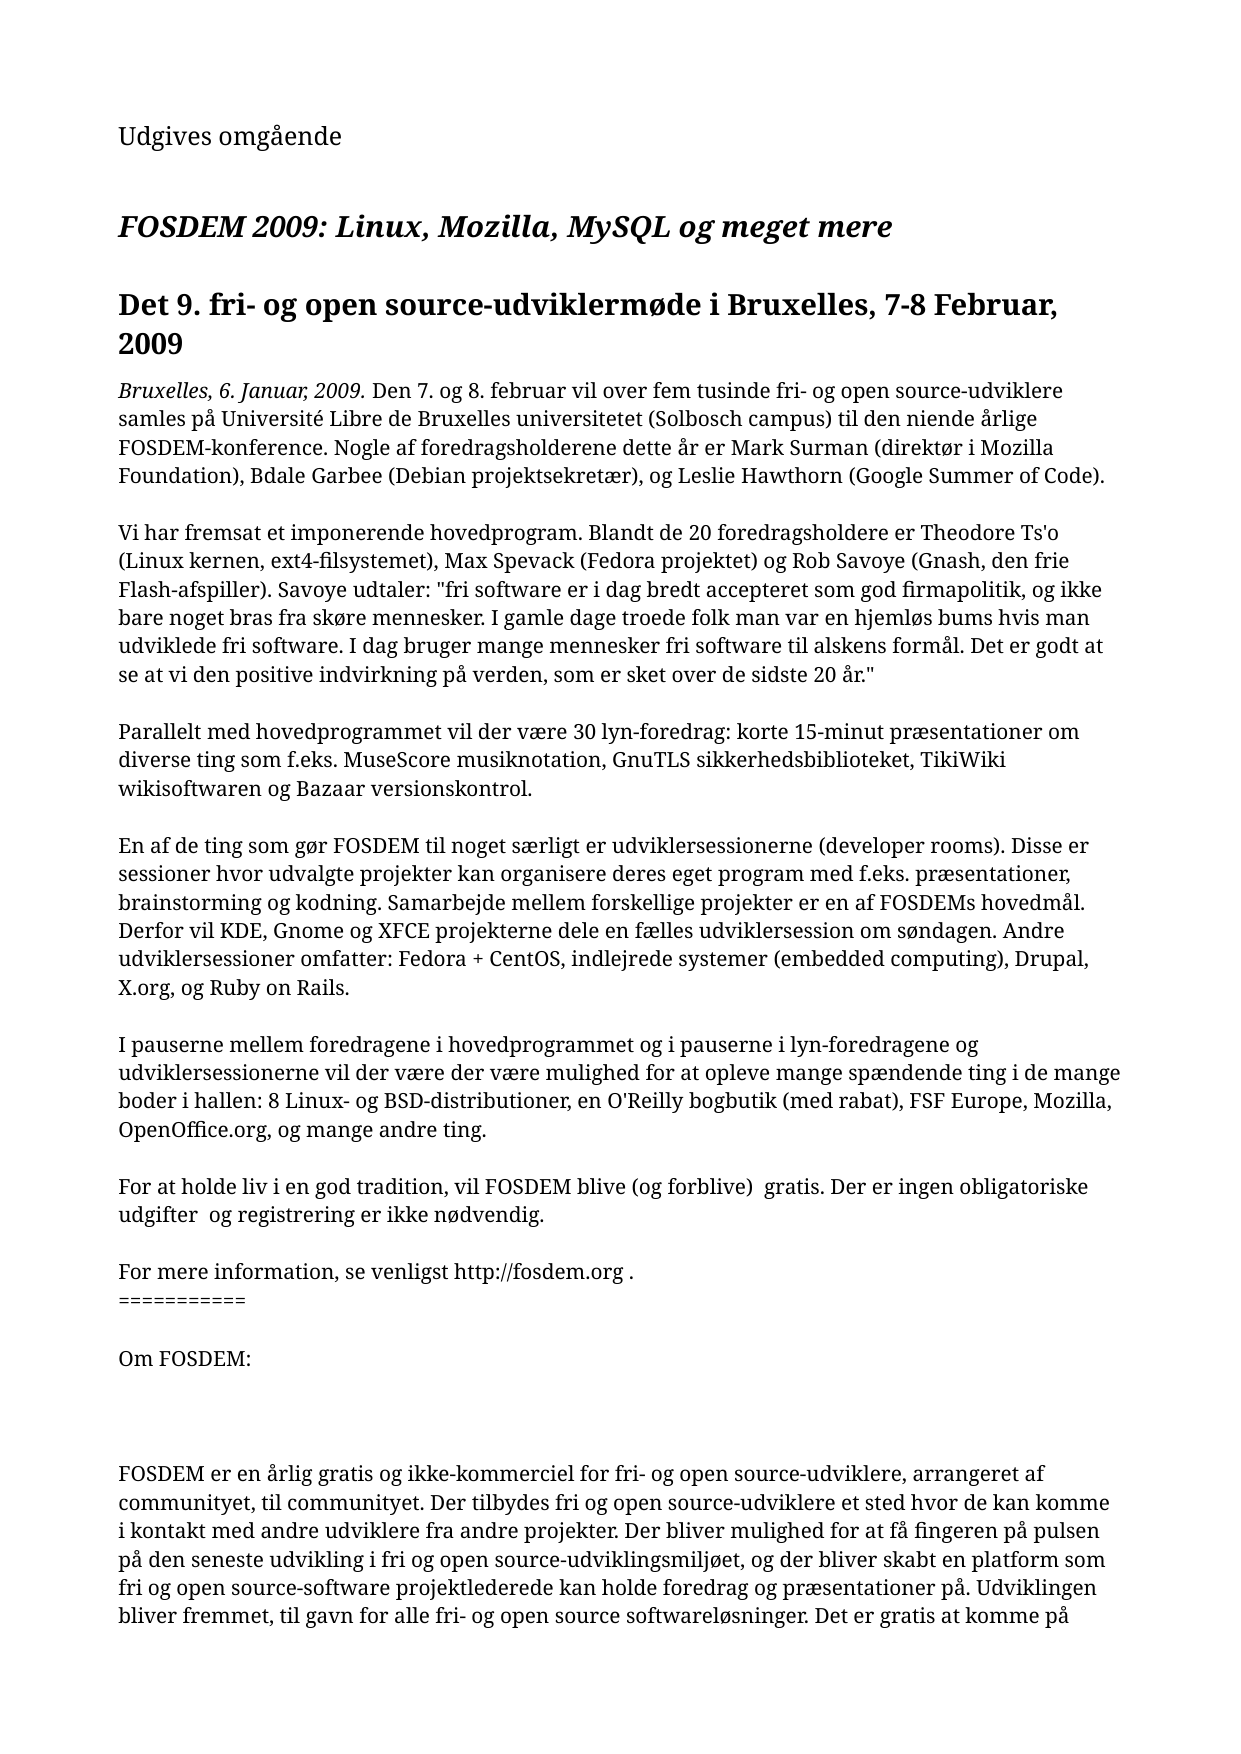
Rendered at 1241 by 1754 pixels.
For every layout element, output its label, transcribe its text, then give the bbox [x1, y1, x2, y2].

text Bruxelles, 6. Januar, 2009. Den 7. og 8. februar vil over fem tusinde fri- og open source-udviklere samles på Université Libre de Bruxelles universitetet (Solbosch campus) til den niende årlige FOSDEM-konference. Nogle af foredragsholderene dette år er Mark Surman (direktør i Mozilla Foundation), Bdale Garbee (Debian projektsekretær), og Leslie Hawthorn (Google Summer of Code). Vi har fremsat et imponerende hovedprogram. Blandt de 20 foredragsholdere er Theodore Ts'o (Linux kernen, ext4-filsystemet), Max Spevack (Fedora projektet) og Rob Savoye (Gnash, den frie Flash-afspiller). Savoye udtaler: "fri software er i dag bredt accepteret som god firmapolitik, og ikke bare noget bras fra skøre mennesker. I gamle dage troede folk man var en hjemløs bums hvis man udviklede fri software. I dag bruger mange mennesker fri software til alskens formål. Det er godt at se at vi den positive indvirkning på verden, som er sket over de sidste 20 år." Parallelt med hovedprogrammet vil der være 30 lyn-foredrag: korte 15-minut præsentationer om diverse ting som f.eks. MuseScore musiknotation, GnuTLS sikkerhedsbiblioteket, TikiWiki wikisoftwaren og Bazaar versionskontrol. En af de ting som gør FOSDEM til noget særligt er udviklersessionerne (developer rooms). Disse er sessioner hvor udvalgte projekter kan organisere deres eget program med f.eks. præsentationer, brainstorming og kodning. Samarbejde mellem forskellige projekter er en af FOSDEMs hovedmål. Derfor vil KDE, Gnome og XFCE projekterne dele en fælles udviklersession om søndagen. Andre udviklersessioner omfatter: Fedora + CentOS, indlejrede systemer (embedded computing), Drupal, X.org, og Ruby on Rails. I pauserne mellem foredragene i hovedprogrammet og i pauserne i lyn-foredragene og udviklersessionerne vil der være der være mulighed for at opleve mange spændende ting i de mange boder i hallen: 8 Linux- og BSD-distributioner, en O'Reilly bogbutik (med rabat), FSF Europe, Mozilla, OpenOffice.org, og mange andre ting. For at holde liv i en god tradition, vil FOSDEM blive (og forblive) gratis. Der er ingen obligatoriske udgifter og registrering er ikke nødvendig. For mere information, se venligst http://fosdem.org . =========== [118, 376, 1122, 1314]
text FOSDEM er en årlig gratis og ikke-kommerciel for fri- og open source-udviklere, arrangeret af communityet, til communityet. Der tilbydes fri og open source-udviklere et sted hvor de kan komme i kontakt med andre udviklere fra andre projekter. Der bliver mulighed for at få fingeren på pulsen på den seneste udvikling i fri og open source-udviklingsmiljøet, og der bliver skabt en platform som fri og open source-software projektlederede kan holde foredrag og præsentationer på. Udviklingen bliver fremmet, til gavn for alle fri- og open source softwareløsninger. Det er gratis at komme på [118, 1459, 1122, 1630]
subtitle FOSDEM 2009: Linux, Mozilla, MySQL og meget mere [118, 207, 1122, 246]
subtitle Det 9. fri- og open source-udviklermøde i Bruxelles, 7-8 Februar, 2009 [118, 284, 1122, 363]
text Om FOSDEM: [118, 1344, 1122, 1372]
text Udgives omgående [118, 118, 1122, 152]
